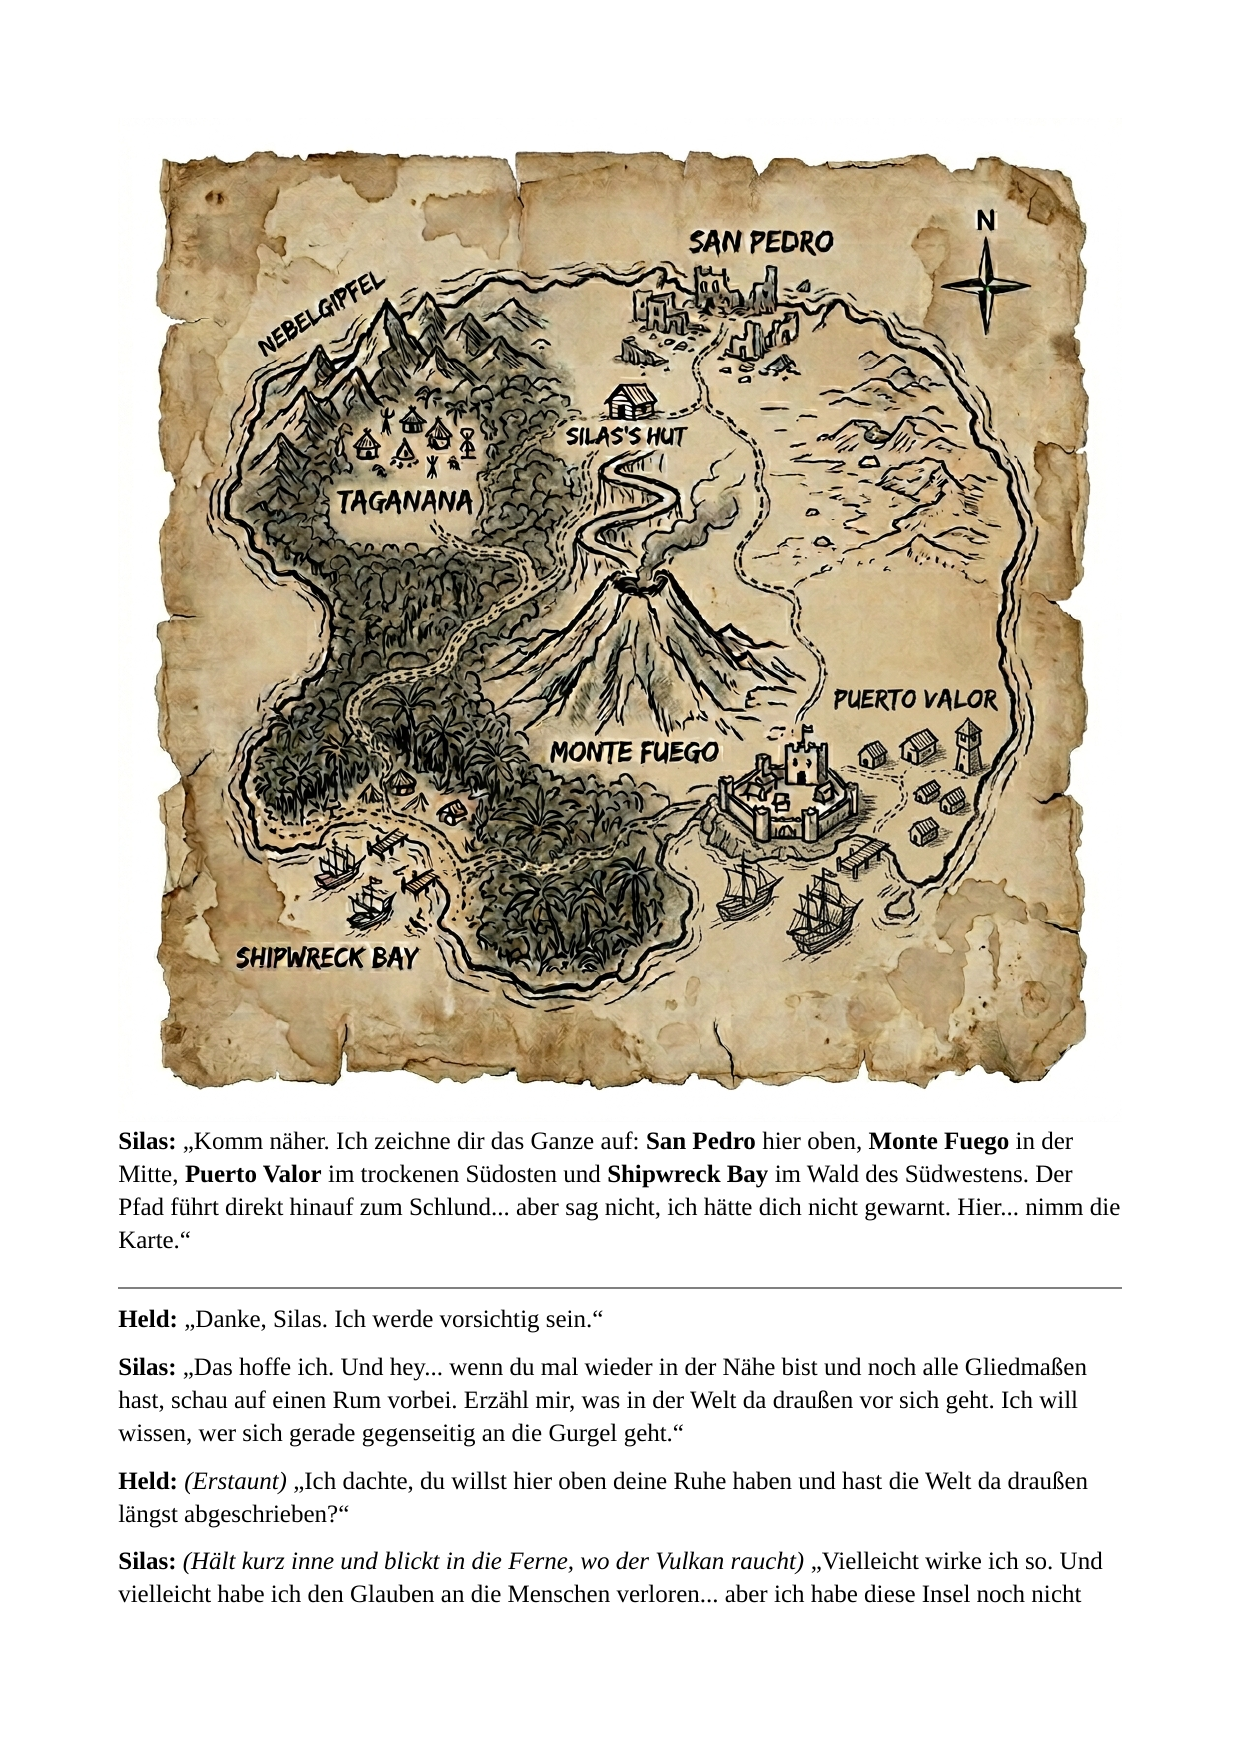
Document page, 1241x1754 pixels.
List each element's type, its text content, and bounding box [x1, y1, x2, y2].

text Held: „Danke, Silas. Ich werde vorsichtig sein.“ [118, 1304, 1122, 1333]
text Silas: „Komm näher. Ich zeichne dir das Ganze auf: San Pedro hier oben, Monte Fuego in der Mitte, Puerto Valor im trockenen Südosten und Shipwreck Bay im Wald des Südwestens. Der Pfad führt direkt hinauf zum Schlund... aber sag nicht, ich hätte dich nicht gewarnt. Hier... nimm die Karte.“ [118, 1122, 1122, 1254]
text Held: (Erstaunt) „Ich dachte, du willst hier oben deine Ruhe haben und hast die Welt da draußen längst abgeschrieben?“ [118, 1466, 1122, 1527]
text Silas: „Das hoffe ich. Und hey... wenn du mal wieder in der Nähe bist und noch alle Gliedmaßen hast, schau auf einen Rum vorbei. Erzähl mir, was in der Welt da draußen vor sich geht. Ich will wissen, wer sich gerade gegenseitig an die Gurgel geht.“ [118, 1352, 1122, 1447]
text Silas: (Hält kurz inne und blickt in die Ferne, wo der Vulkan raucht) „Vielleicht wirke ich so. Und vielleicht habe ich den Glauben an die Menschen verloren... aber ich habe diese Insel noch nicht [118, 1546, 1122, 1608]
picture [118, 118, 1123, 1122]
